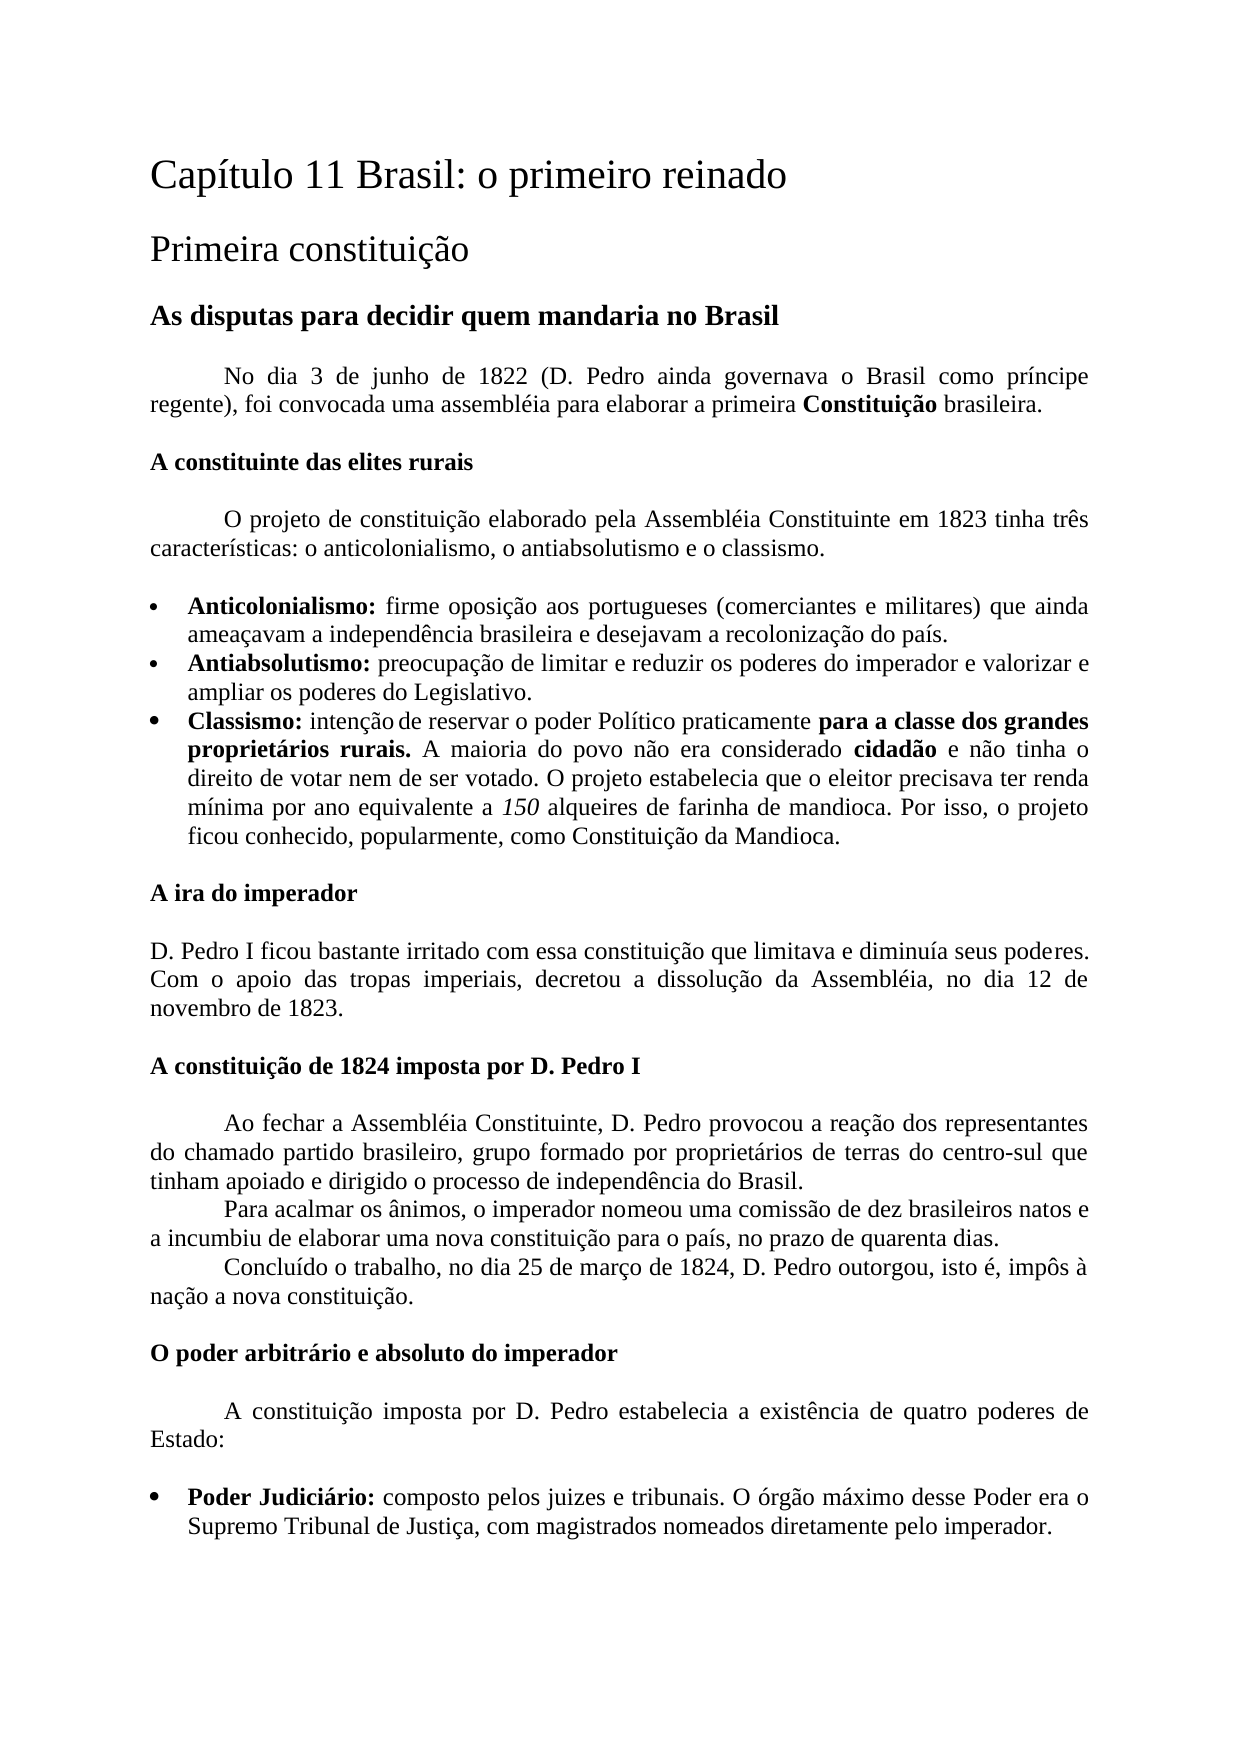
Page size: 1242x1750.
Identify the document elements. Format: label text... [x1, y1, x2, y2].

list Poder Judiciário: composto pelos juizes e tribunais. O órgão máximo desse Poder era o Supremo Tribunal de Justiça, com magistrados nomeados diretamente pelo imperador. [150, 1482, 1089, 1539]
subtitle Capítulo 11 Brasil: o primeiro reinado [150, 150, 1089, 198]
subtitle A constituição de 1824 imposta por D. Pedro I [150, 1051, 1089, 1079]
subtitle As disputas para decidir quem mandaria no Brasil [150, 298, 1089, 332]
text Para acalmar os ânimos, o imperador no­meou uma comissão de dez brasileiros natos e a incumbiu de elaborar uma nova constituição para o país, no prazo de quarenta dias. [150, 1194, 1089, 1252]
subtitle O poder arbitrário e absoluto do imperador [150, 1338, 1089, 1367]
text O projeto de constituição elaborado pela Assembléia Constituinte em 1823 tinha três características: o anticolonialismo, o antiabsolutismo e o classismo. [150, 504, 1089, 562]
list Anticolonialismo: firme oposição aos portugueses (comerciantes e militares) que ainda ameaçavam a independência brasileira e de­sejavam a recolonização do país. [150, 591, 1089, 648]
text Ao fechar a Assembléia Constituinte, D. Pedro provocou a reação dos representantes do chamado partido brasileiro, grupo formado por proprietários de terras do centro-sul que tinham apoiado e dirigido o processo de independência do Brasil. [150, 1108, 1089, 1194]
subtitle A constituinte das elites rurais [150, 447, 1089, 476]
text Concluído o trabalho, no dia 25 de março de 1824, D. Pedro outorgou, isto é, impôs à na­ção a nova constituição. [150, 1252, 1089, 1309]
list Antiabsolutismo: preocupação de limitar e re­duzir os poderes do imperador e valorizar e ampliar os poderes do Legislativo. [150, 648, 1089, 706]
list Classismo: intenção de reservar o poder Político praticamente para a classe dos grandes proprietários rurais. A maioria do povo não era considerado cidadão e não tinha o direito de votar nem de ser votado. O projeto estabelecia que o eleitor precisava ter renda mínima por ano equivalente a 150 alqueires de farinha de mandioca. Por isso, o projeto ficou conhecido, popularmente, como Constituição da Mandioca. [150, 706, 1089, 849]
text D. Pedro I ficou bastante irritado com essa constituição que limitava e diminuía seus pode­res. Com o apoio das tropas imperiais, decretou a dissolução da Assembléia, no dia 12 de novembro de 1823. [150, 936, 1089, 1022]
subtitle A ira do imperador [150, 878, 1089, 907]
text No dia 3 de junho de 1822 (D. Pedro ainda governava o Brasil como príncipe regente), foi convocada uma assembléia para elaborar a primeira Constituição brasileira. [150, 361, 1089, 418]
text A constituição imposta por D. Pedro estabelecia a existência de quatro poderes de Estado: [150, 1396, 1089, 1453]
subtitle Primeira constituição [150, 227, 1089, 270]
